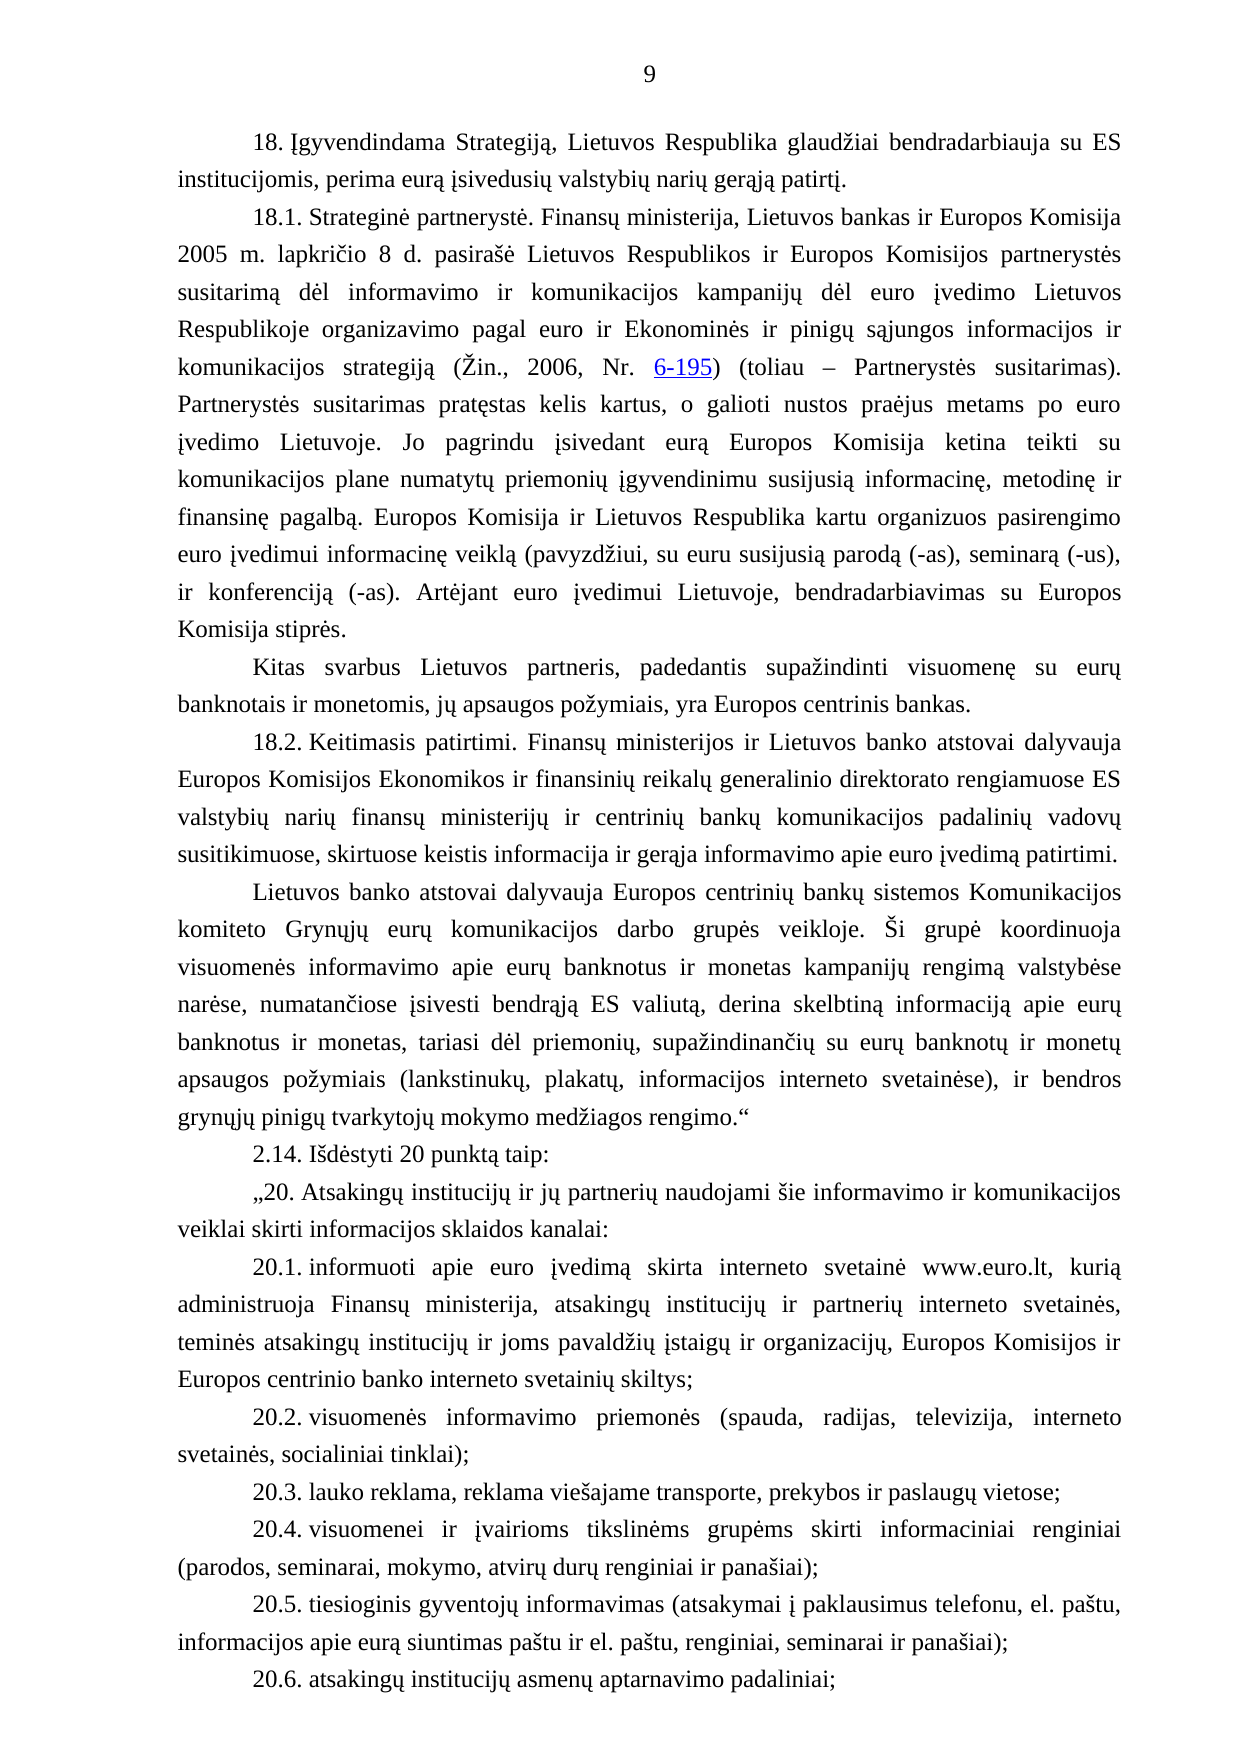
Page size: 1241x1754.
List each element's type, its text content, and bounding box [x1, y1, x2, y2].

text „20. Atsakingų institucijų ir jų partnerių naudojami šie informavimo ir komunikacijos veiklai skirti informacijos sklaidos kanalai: [177, 1168, 1122, 1243]
text 20.3. lauko reklama, reklama viešajame transporte, prekybos ir paslaugų vietose; [177, 1468, 1122, 1506]
text 20.4. visuomenei ir įvairioms tikslinėms grupėms skirti informaciniai renginiai (parodos, seminarai, mokymo, atvirų durų renginiai ir panašiai); [177, 1506, 1122, 1581]
text Lietuvos banko atstovai dalyvauja Europos centrinių bankų sistemos Komunikacijos komiteto Grynųjų eurų komunikacijos darbo grupės veikloje. Ši grupė koordinuoja visuomenės informavimo apie eurų banknotus ir monetas kampanijų rengimą valstybėse narėse, numatančiose įsivesti bendrąją ES valiutą, derina skelbtiną informaciją apie eurų banknotus ir monetas, tariasi dėl priemonių, supažindinančių su eurų banknotų ir monetų apsaugos požymiais (lankstinukų, plakatų, informacijos interneto svetainėse), ir bendros grynųjų pinigų tvarkytojų mokymo medžiagos rengimo.“ [177, 868, 1122, 1131]
text 18.1. Strateginė partnerystė. Finansų ministerija, Lietuvos bankas ir Europos Komisija 2005 m. lapkričio 8 d. pasirašė Lietuvos Respublikos ir Europos Komisijos partnerystės susitarimą dėl informavimo ir komunikacijos kampanijų dėl euro įvedimo Lietuvos Respublikoje organizavimo pagal euro ir Ekonominės ir pinigų sąjungos informacijos ir komunikacijos strategiją (Žin., 2006, Nr. 6-195) (toliau – Partnerystės susitarimas). Partnerystės susitarimas pratęstas kelis kartus, o galioti nustos praėjus metams po euro įvedimo Lietuvoje. Jo pagrindu įsivedant eurą Europos Komisija ketina teikti su komunikacijos plane numatytų priemonių įgyvendinimu susijusią informacinę, metodinę ir finansinę pagalbą. Europos Komisija ir Lietuvos Respublika kartu organizuos pasirengimo euro įvedimui informacinę veiklą (pavyzdžiui, su euru susijusią parodą (-as), seminarą (-us), ir konferenciją (-as). Artėjant euro įvedimui Lietuvoje, bendradarbiavimas su Europos Komisija stiprės. [177, 193, 1122, 643]
text 20.5. tiesioginis gyventojų informavimas (atsakymai į paklausimus telefonu, el. paštu, informacijos apie eurą siuntimas paštu ir el. paštu, renginiai, seminarai ir panašiai); [177, 1581, 1122, 1656]
text 18.2. Keitimasis patirtimi. Finansų ministerijos ir Lietuvos banko atstovai dalyvauja Europos Komisijos Ekonomikos ir finansinių reikalų generalinio direktorato rengiamuose ES valstybių narių finansų ministerijų ir centrinių bankų komunikacijos padalinių vadovų susitikimuose, skirtuose keistis informacija ir gerąja informavimo apie euro įvedimą patirtimi. [177, 718, 1122, 868]
text 18. Įgyvendindama Strategiją, Lietuvos Respublika glaudžiai bendradarbiauja su ES institucijomis, perima eurą įsivedusių valstybių narių gerąją patirtį. [177, 118, 1122, 193]
text 20.6. atsakingų institucijų asmenų aptarnavimo padaliniai; [177, 1656, 1122, 1693]
text 20.2. visuomenės informavimo priemonės (spauda, radijas, televizija, interneto svetainės, socialiniai tinklai); [177, 1393, 1122, 1468]
text Kitas svarbus Lietuvos partneris, padedantis supažindinti visuomenę su eurų banknotais ir monetomis, jų apsaugos požymiais, yra Europos centrinis bankas. [177, 643, 1122, 718]
text 2.14. Išdėstyti 20 punktą taip: [177, 1131, 1122, 1168]
text 20.1. informuoti apie euro įvedimą skirta interneto svetainė www.euro.lt, kurią administruoja Finansų ministerija, atsakingų institucijų ir partnerių interneto svetainės, teminės atsakingų institucijų ir joms pavaldžių įstaigų ir organizacijų, Europos Komisijos ir Europos centrinio banko interneto svetainių skiltys; [177, 1243, 1122, 1393]
